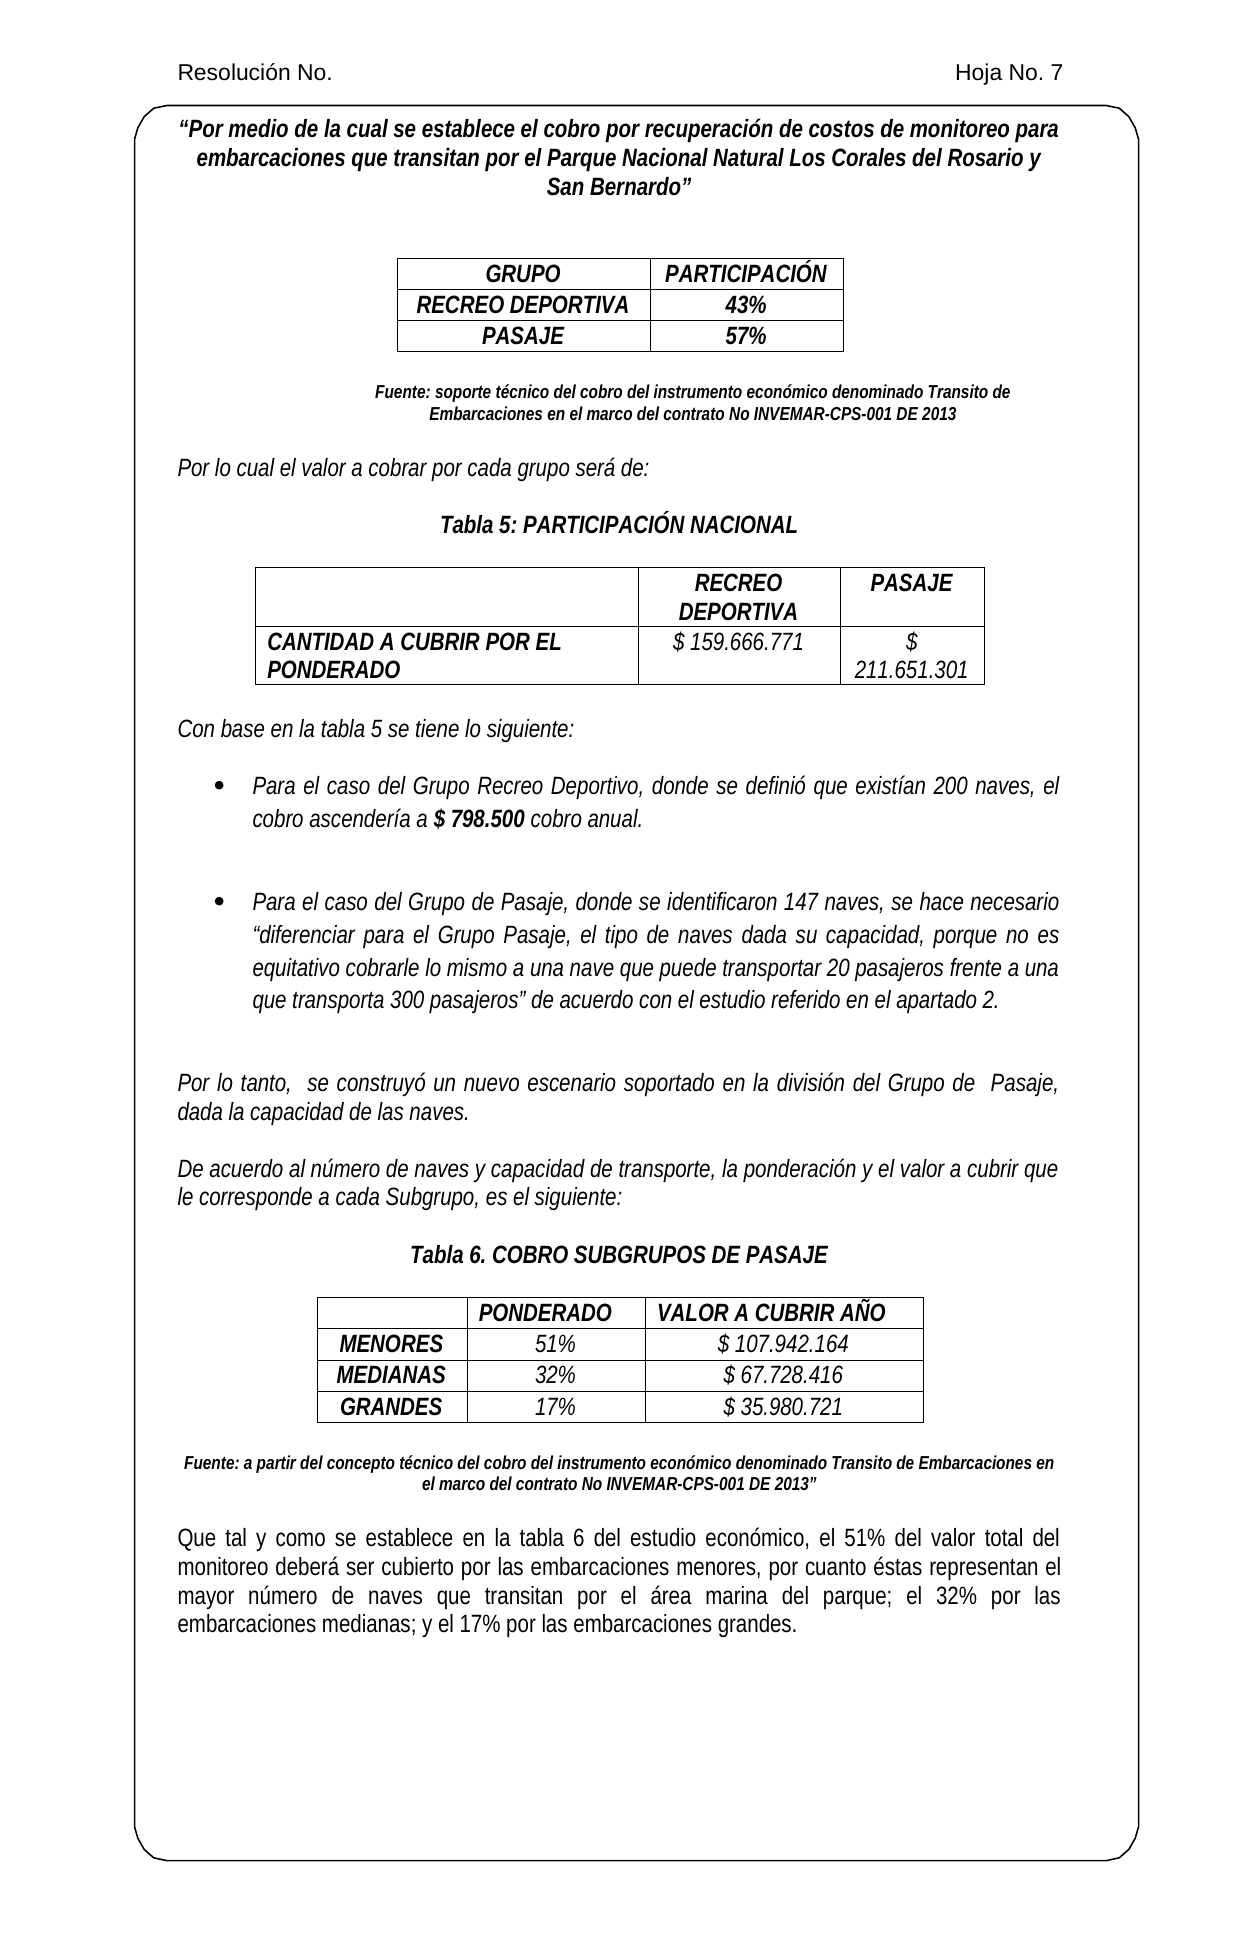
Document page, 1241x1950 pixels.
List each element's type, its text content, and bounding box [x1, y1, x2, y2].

table_header PASAJE [841, 568, 984, 626]
table_cell $ 211.651.301 [841, 627, 984, 684]
table_cell CANTIDAD A CUBRIR POR EL PONDERADO [256, 627, 638, 684]
table_cell $ 159.666.771 [639, 627, 840, 684]
table_cell 17% [468, 1392, 645, 1422]
table_header GRUPO [398, 259, 650, 289]
list Para el caso del Grupo de Pasaje, donde se identificaron 147 naves, se hace necesario “diferenciar para el Grupo Pasaje, el tipo de naves dada su capacidad, porque no es equitativo cobrarle lo mismo a una nave que puede transportar 20 pasajeros frente a una que transporta 300 pasajeros” de acuerdo con el estudio referido en el apartado 2. [215, 886, 1063, 1014]
table_header [256, 568, 638, 626]
text Por lo cual el valor a cobrar por cada grupo será de: [177, 453, 1063, 481]
list Para el caso del Grupo Recreo Deportivo, donde se definió que existían 200 naves, el cobro ascendería a $ 798.500 cobro anual. [215, 771, 1063, 833]
table_cell $ 107.942.164 [646, 1329, 923, 1359]
text Con base en la tabla 5 se tiene lo siguiente: [177, 714, 1063, 742]
text Que tal y como se establece en la tabla 6 del estudio económico, el 51% del valor total del monitoreo deberá ser cubierto por las embarcaciones menores, por cuanto éstas representan el mayor número de naves que transitan por el área marina del parque; el 32% por las embarcaciones medianas; y el 17% por las embarcaciones grandes. [177, 1523, 1063, 1638]
text Tabla 5: PARTICIPACIÓN NACIONAL [177, 510, 1063, 539]
table_cell $ 35.980.721 [646, 1392, 923, 1422]
table_header [318, 1298, 467, 1328]
table_cell RECREO DEPORTIVA [398, 290, 650, 320]
table_cell 51% [468, 1329, 645, 1359]
table_cell $ 67.728.416 [646, 1361, 923, 1391]
table_cell 57% [651, 321, 843, 351]
table_cell 32% [468, 1361, 645, 1391]
table_cell GRANDES [318, 1392, 467, 1422]
table_cell MENORES [318, 1329, 467, 1359]
table_header PARTICIPACIÓN [651, 259, 843, 289]
table_header VALOR A CUBRIR AÑO [646, 1298, 923, 1328]
text Tabla 6. COBRO SUBGRUPOS DE PASAJE [177, 1240, 1063, 1268]
table_header PONDERADO [468, 1298, 645, 1328]
text Fuente: soporte técnico del cobro del instrumento económico denominado Transito de Embarcaciones en el marco del contrato No INVEMAR-CPS-001 DE 2013 [324, 381, 1063, 424]
text Fuente: a partir del concepto técnico del cobro del instrumento económico denominado Transito de Embarcaciones en el marco del contrato No INVEMAR-CPS-001 DE 2013” [177, 1452, 1063, 1495]
table_cell PASAJE [398, 321, 650, 351]
table_cell 43% [651, 290, 843, 320]
table_cell MEDIANAS [318, 1361, 467, 1391]
text De acuerdo al número de naves y capacidad de transporte, la ponderación y el valor a cubrir que le corresponde a cada Subgrupo, es el siguiente: [177, 1154, 1063, 1211]
table_header RECREO DEPORTIVA [639, 568, 840, 626]
text Por lo tanto, se construyó un nuevo escenario soportado en la división del Grupo de Pasaje, dada la capacidad de las naves. [177, 1068, 1063, 1125]
